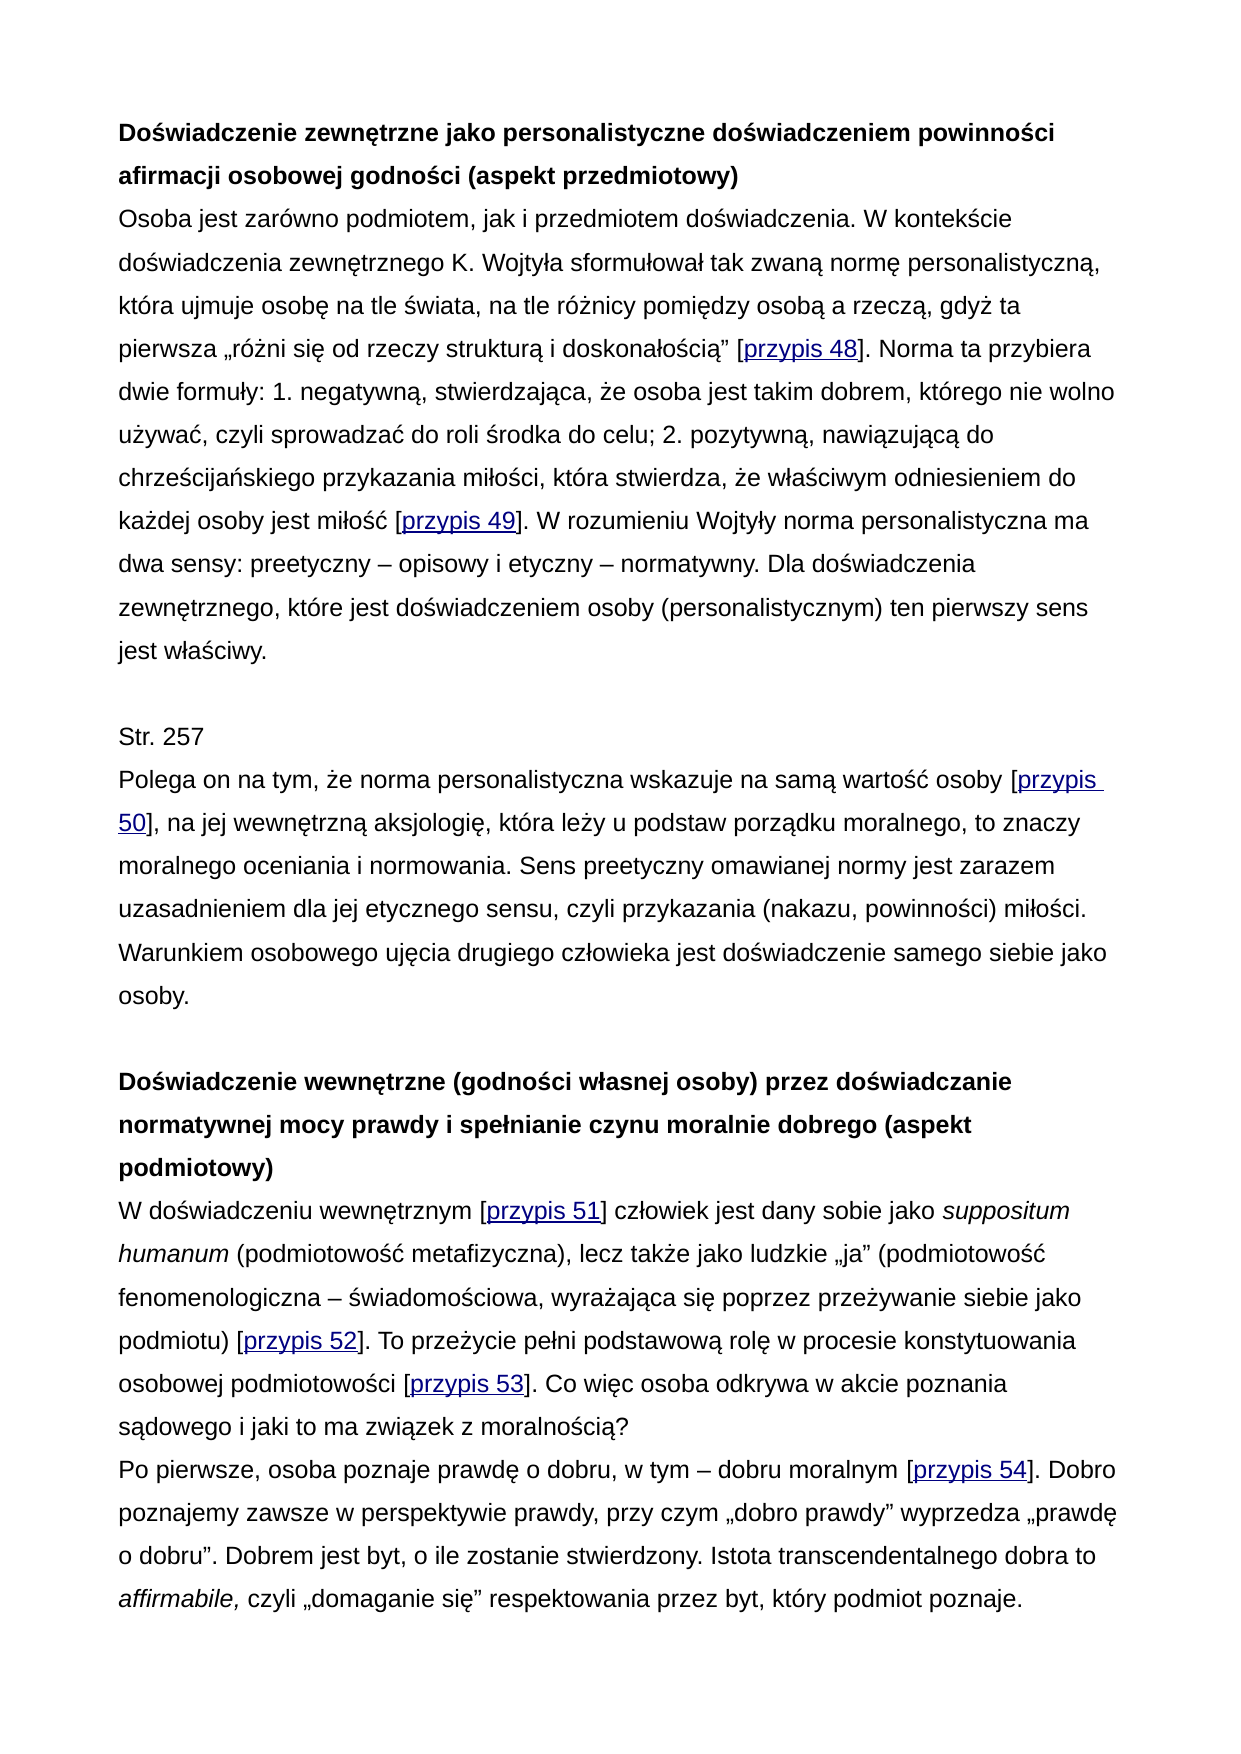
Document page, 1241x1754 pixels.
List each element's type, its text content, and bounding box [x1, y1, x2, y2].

subtitle Doświadczenie zewnętrzne jako personalistyczne doświadczeniem powinności afirmacji osobowej godności (aspekt przedmiotowy) [118, 118, 1122, 190]
subtitle Doświadczenie wewnętrzne (godności własnej osoby) przez doświadczanie normatywnej mocy prawdy i spełnianie czynu moralnie dobrego (aspekt podmiotowy) [118, 1067, 1122, 1182]
text Str. 257 [118, 722, 1122, 751]
text Po pierwsze, osoba poznaje prawdę o dobru, w tym – dobru moralnym [przypis 54]. Dobro poznajemy zawsze w perspektywie prawdy, przy czym „dobro prawdy” wyprzedza „prawdę o dobru”. Dobrem jest byt, o ile zostanie stwierdzony. Istota transcendentalnego dobra to affirmabile, czyli „domaganie się” respektowania przez byt, który podmiot poznaje. [118, 1455, 1122, 1613]
text W doświadczeniu wewnętrznym [przypis 51] człowiek jest dany sobie jako suppositum humanum (podmiotowość metafizyczna), lecz także jako ludzkie „ja” (podmiotowość fenomenologiczna – świadomościowa, wyrażająca się poprzez przeżywanie siebie jako podmiotu) [przypis 52]. To przeżycie pełni podstawową rolę w procesie konstytuowania osobowej podmiotowości [przypis 53]. Co więc osoba odkrywa w akcie poznania sądowego i jaki to ma związek z moralnością? [118, 1196, 1122, 1441]
text Polega on na tym, że norma personalistyczna wskazuje na samą wartość osoby [przypis 50], na jej wewnętrzną aksjologię, która leży u podstaw porządku moralnego, to znaczy moralnego oceniania i normowania. Sens preetyczny omawianej normy jest zarazem uzasadnieniem dla jej etycznego sensu, czyli przykazania (nakazu, powinności) miłości. Warunkiem osobowego ujęcia drugiego człowieka jest doświadczenie samego siebie jako osoby. [118, 765, 1122, 1009]
text Osoba jest zarówno podmiotem, jak i przedmiotem doświadczenia. W kontekście doświadczenia zewnętrznego K. Wojtyła sformułował tak zwaną normę personalistyczną, która ujmuje osobę na tle świata, na tle różnicy pomiędzy osobą a rzeczą, gdyż ta pierwsza „różni się od rzeczy strukturą i doskonałością” [przypis 48]. Norma ta przybiera dwie formuły: 1. negatywną, stwierdzająca, że osoba jest takim dobrem, którego nie wolno używać, czyli sprowadzać do roli środka do celu; 2. pozytywną, nawiązującą do chrześcijańskiego przykazania miłości, która stwierdza, że właściwym odniesieniem do każdej osoby jest miłość [przypis 49]. W rozumieniu Wojtyły norma personalistyczna ma dwa sensy: preetyczny – opisowy i etyczny – normatywny. Dla doświadczenia zewnętrznego, które jest doświadczeniem osoby (personalistycznym) ten pierwszy sens jest właściwy. [118, 204, 1122, 664]
